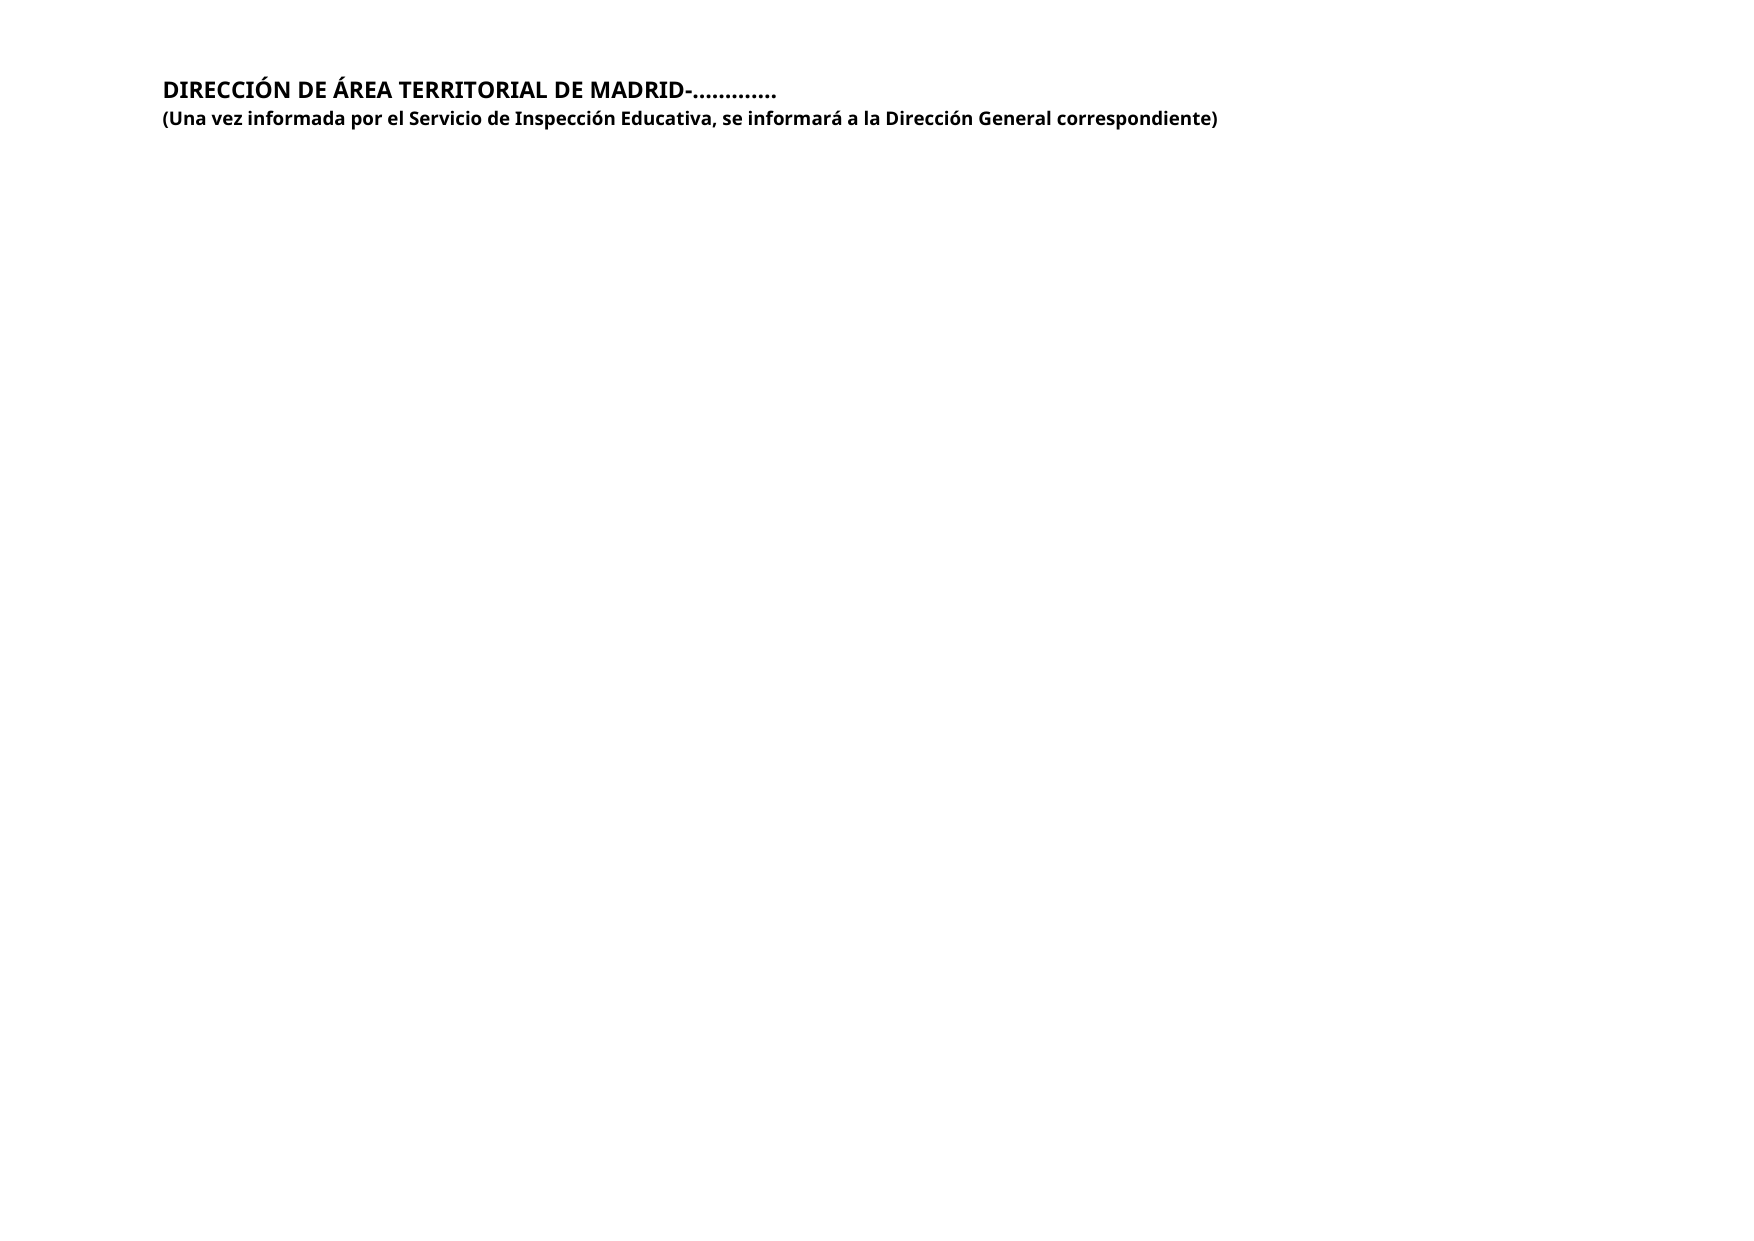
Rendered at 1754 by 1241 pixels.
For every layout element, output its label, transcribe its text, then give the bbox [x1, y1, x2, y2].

text (Una vez informada por el Servicio de Inspección Educativa, se informará a la Dirección General correspondiente) [162, 105, 1577, 131]
text DIRECCIÓN DE ÁREA TERRITORIAL DE MADRID-…………. [162, 74, 1577, 105]
